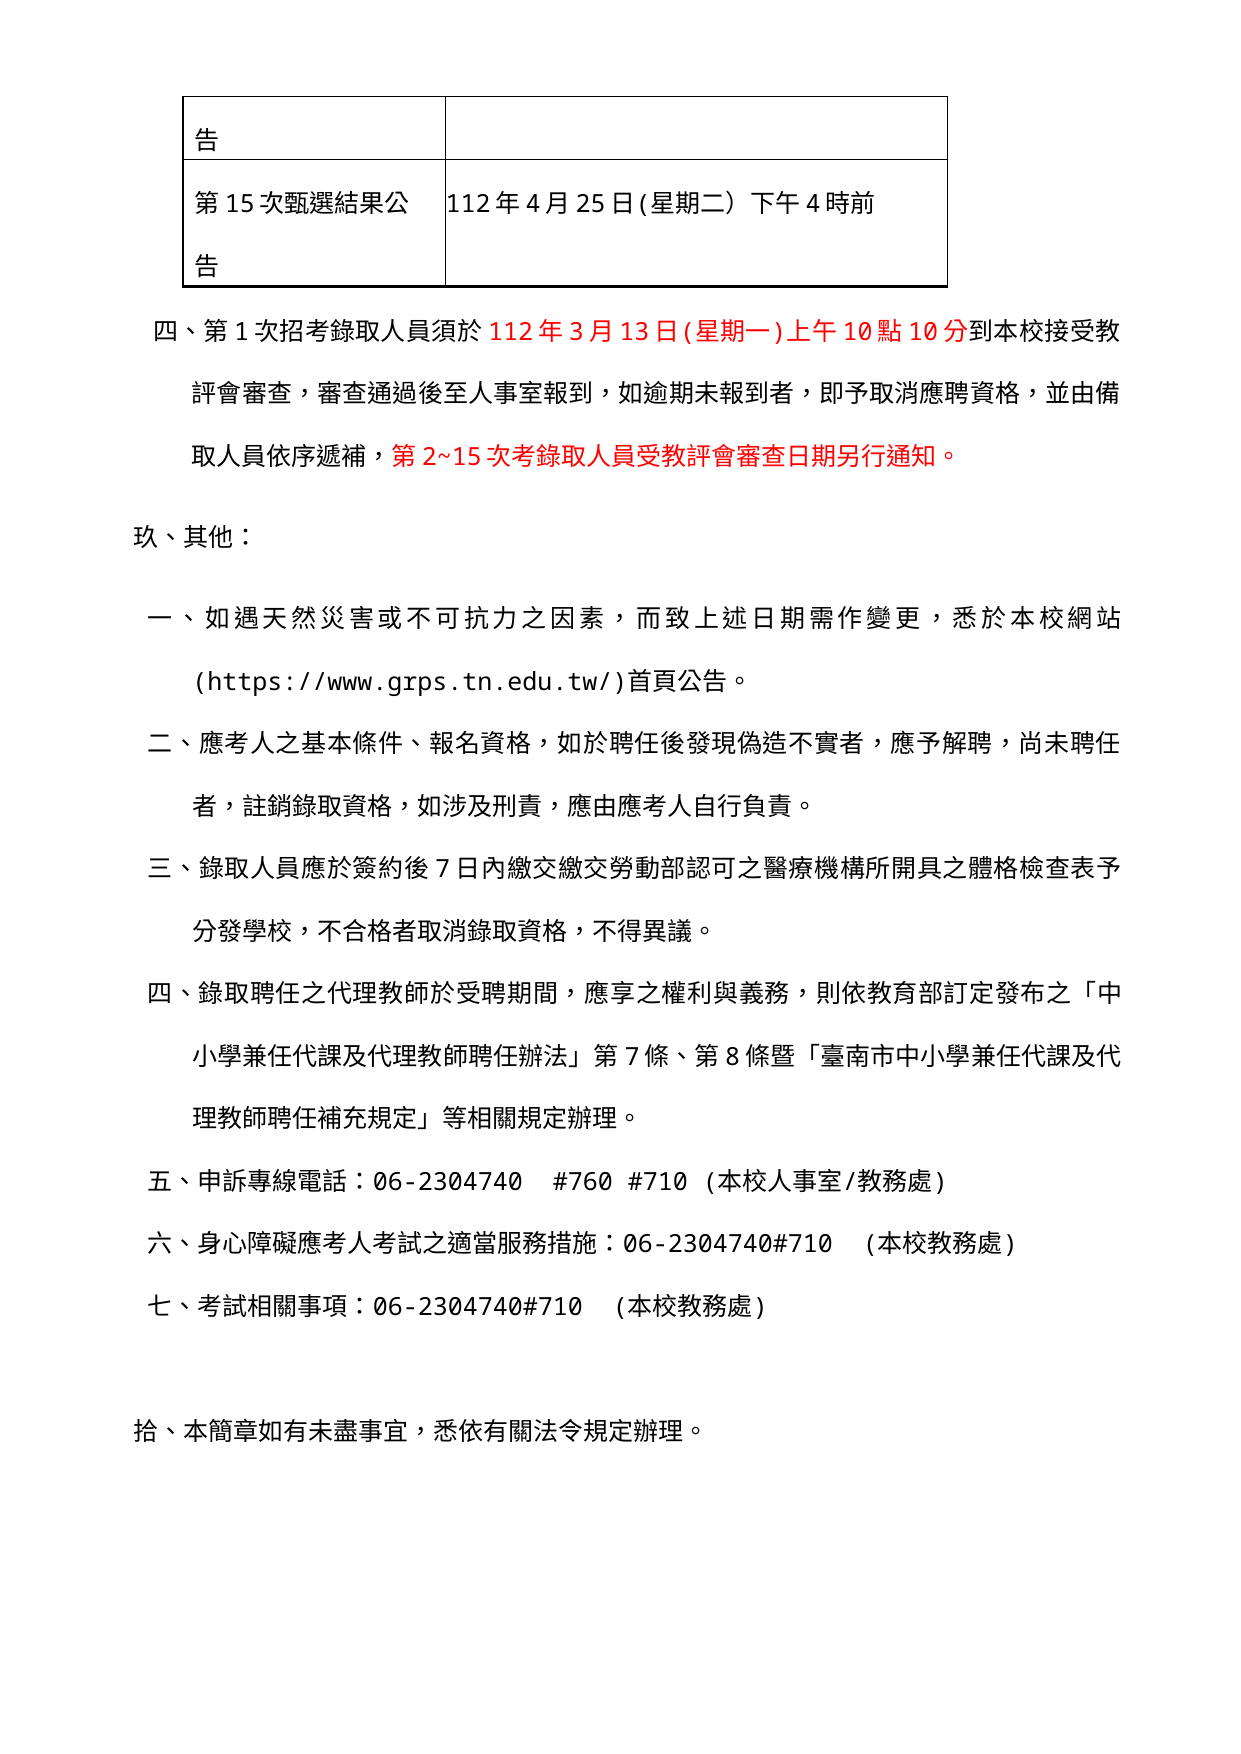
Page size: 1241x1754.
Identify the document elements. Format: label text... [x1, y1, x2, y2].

text 一、如遇天然災害或不可抗力之因素，而致上述日期需作變更，悉於本校網站(https://www.grps.tn.edu.tw/)首頁公告。 [148, 575, 1122, 700]
text 七、考試相關事項：06-2304740#710 (本校教務處) [148, 1262, 1122, 1325]
table_cell 112年4月25日(星期二）下午4時前 [446, 160, 947, 285]
text 四、錄取聘任之代理教師於受聘期間，應享之權利與義務，則依教育部訂定發布之「中小學兼任代課及代理教師聘任辦法」第7條、第8條暨「臺南市中小學兼任代課及代理教師聘任補充規定」等相關規定辦理。 [148, 950, 1122, 1137]
table_cell 告 [184, 97, 445, 159]
table_cell 第15次甄選結果公告 [184, 160, 445, 285]
text 玖、其他： [133, 494, 1122, 556]
text 二、應考人之基本條件、報名資格，如於聘任後發現偽造不實者，應予解聘，尚未聘任者，註銷錄取資格，如涉及刑責，應由應考人自行負責。 [148, 700, 1122, 825]
table_cell [446, 97, 947, 159]
text 四、第1次招考錄取人員須於112年3月13日(星期一)上午10點10分到本校接受教評會審查，審查通過後至人事室報到，如逾期未報到者，即予取消應聘資格，並由備取人員依序遞補，第2~15次考錄取人員受教評會審查日期另行通知。 [153, 287, 1122, 475]
text 拾、本簡章如有未盡事宜，悉依有關法令規定辦理。 [133, 1387, 1122, 1450]
text 六、身心障礙應考人考試之適當服務措施：06-2304740#710 (本校教務處) [148, 1200, 1122, 1262]
text 五、申訴專線電話：06-2304740 #760 #710 (本校人事室/教務處) [148, 1137, 1122, 1200]
text 三、錄取人員應於簽約後7日內繳交繳交勞動部認可之醫療機構所開具之體格檢查表予分發學校，不合格者取消錄取資格，不得異議。 [148, 825, 1122, 950]
